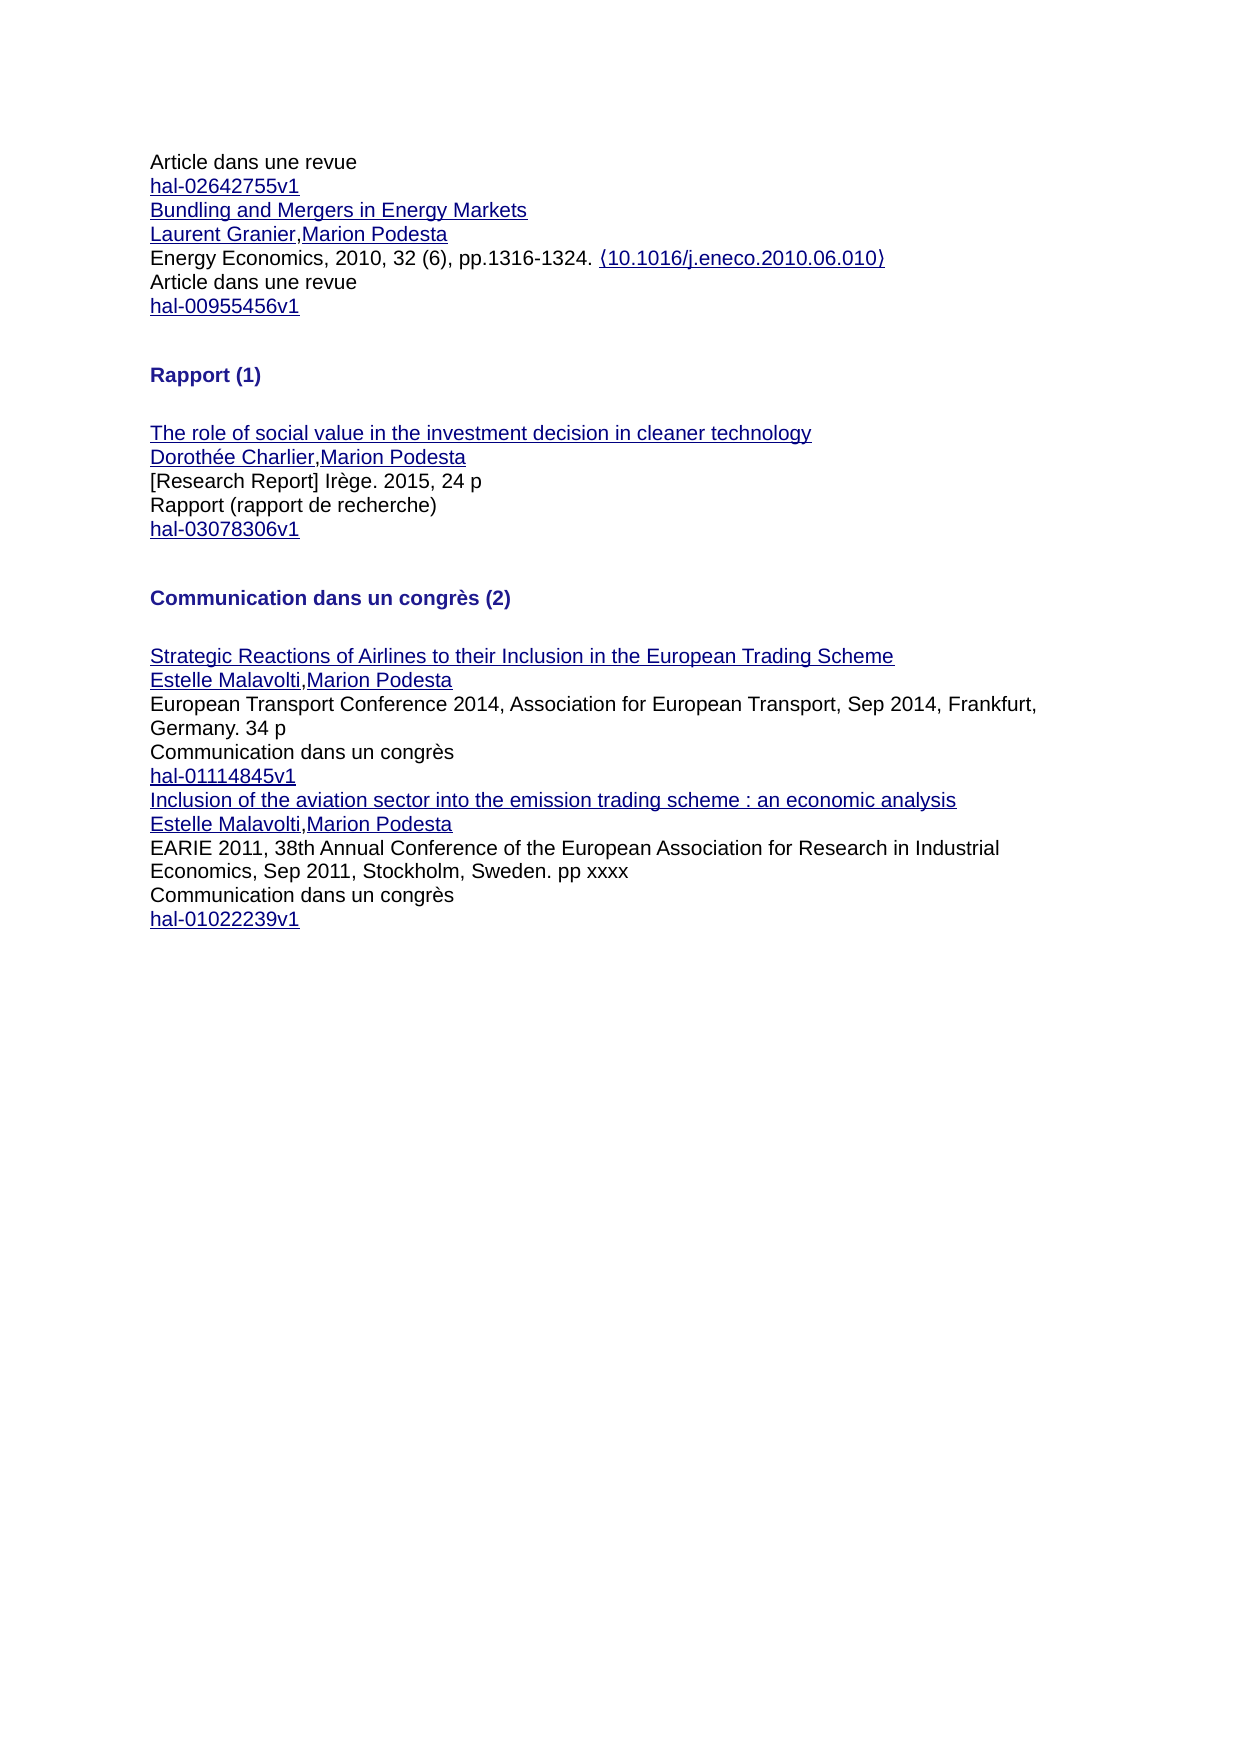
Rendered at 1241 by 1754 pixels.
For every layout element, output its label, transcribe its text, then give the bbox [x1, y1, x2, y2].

table_cell Article dans une revue hal-02642755v1 [150, 150, 1090, 198]
table_cell Inclusion of the aviation sector into the emission trading scheme : an economic analysis Estelle Malavolti,Marion Podesta EARIE 2011, 38th Annual Conference of the European Association for Research in Industrial Economics, Sep 2011, Stockholm, Sweden. pp xxxx Communication dans un congrès hal-01022239v1 [150, 788, 1090, 931]
table_cell Bundling and Mergers in Energy Markets Laurent Granier,Marion Podesta Energy Economics, 2010, 32 (6), pp.1316-1324. ⟨10.1016/j.eneco.2010.06.010⟩ Article dans une revue hal-00955456v1 [150, 198, 1090, 318]
subtitle Communication dans un congrès (2) [150, 585, 1090, 609]
table_header The role of social value in the investment decision in cleaner technology Dorothée Charlier,Marion Podesta [Research Report] Irège. 2015, 24 p Rapport (rapport de recherche) hal-03078306v1 [150, 421, 1090, 541]
table_header Strategic Reactions of Airlines to their Inclusion in the European Trading Scheme Estelle Malavolti,Marion Podesta European Transport Conference 2014, Association for European Transport, Sep 2014, Frankfurt, Germany. 34 p Communication dans un congrès hal-01114845v1 [150, 644, 1090, 787]
subtitle Rapport (1) [150, 362, 1090, 386]
